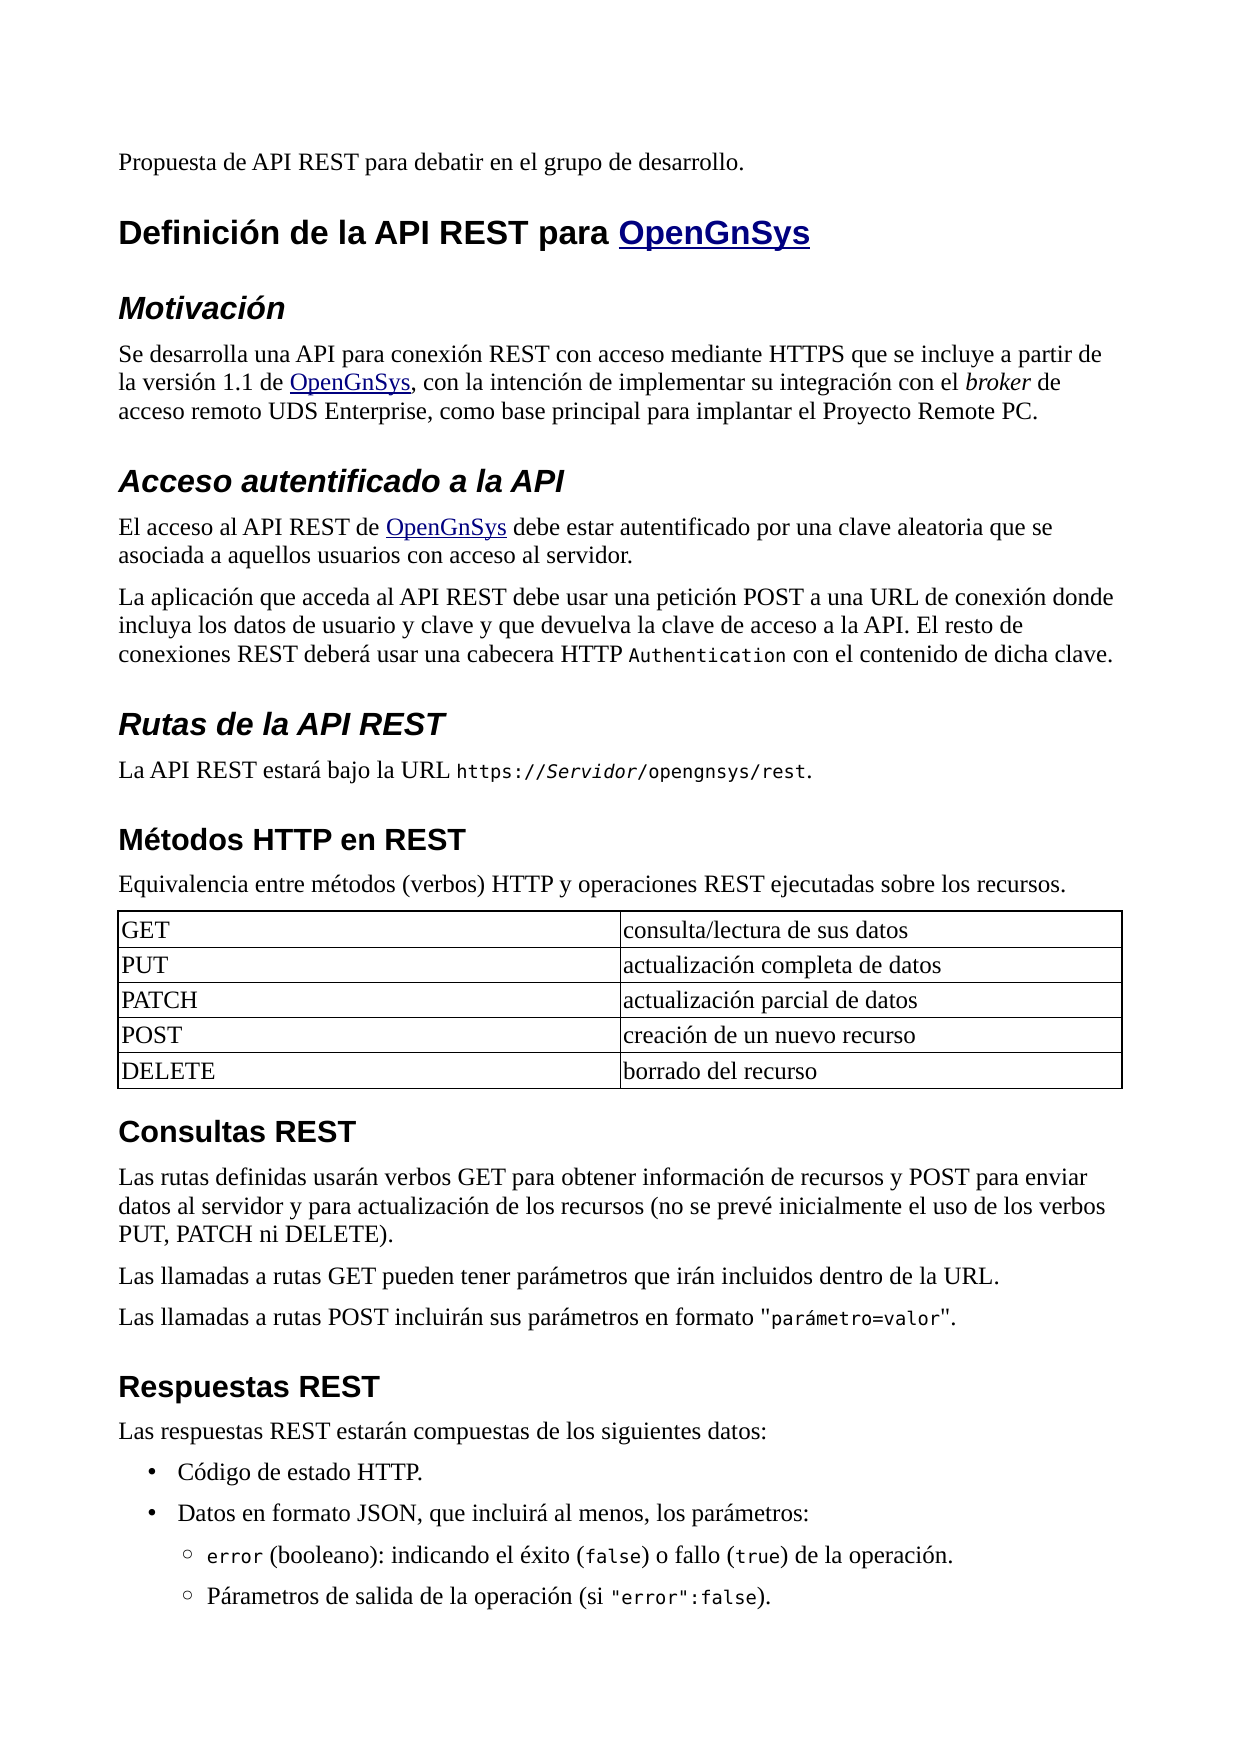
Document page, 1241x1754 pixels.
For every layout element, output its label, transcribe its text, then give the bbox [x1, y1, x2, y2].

subtitle Consultas REST [118, 1114, 1122, 1149]
text Las respuestas REST estarán compuestas de los siguientes datos: [118, 1416, 1122, 1445]
text Las llamadas a rutas POST incluirán sus parámetros en formato "parámetro=valor". [118, 1302, 1122, 1331]
text Equivalencia entre métodos (verbos) HTTP y operaciones REST ejecutadas sobre los recursos. [118, 869, 1122, 898]
table_cell actualización completa de datos [621, 948, 1121, 982]
subtitle Acceso autentificado a la API [118, 462, 1122, 499]
list Párametros de salida de la operación (si "error":false). [177, 1581, 1122, 1610]
list Código de estado HTTP. [148, 1457, 1122, 1486]
table_header GET [119, 912, 620, 947]
text Propuesta de API REST para debatir en el grupo de desarrollo. [118, 147, 1122, 176]
table_cell borrado del recurso [621, 1053, 1121, 1087]
text Las llamadas a rutas GET pueden tener parámetros que irán incluidos dentro de la URL. [118, 1261, 1122, 1289]
table_cell actualización parcial de datos [621, 983, 1121, 1017]
subtitle Métodos HTTP en REST [118, 821, 1122, 856]
list error (booleano): indicando el éxito (false) o fallo (true) de la operación. [177, 1540, 1122, 1568]
subtitle Respuestas REST [118, 1368, 1122, 1403]
text La API REST estará bajo la URL https://Servidor/opengnsys/rest. [118, 755, 1122, 784]
text Las rutas definidas usarán verbos GET para obtener información de recursos y POST para enviar datos al servidor y para actualización de los recursos (no se prevé inicialmente el uso de los verbos PUT, PATCH ni DELETE). [118, 1162, 1122, 1248]
text La aplicación que acceda al API REST debe usar una petición POST a una URL de conexión donde incluya los datos de usuario y clave y que devuelva la clave de acceso a la API. El resto de conexiones REST deberá usar una cabecera HTTP Authentication con el contenido de dicha clave. [118, 582, 1122, 668]
table_cell PATCH [119, 983, 620, 1017]
table_cell POST [119, 1018, 620, 1052]
table_cell creación de un nuevo recurso [621, 1018, 1121, 1052]
subtitle Motivación [118, 289, 1122, 326]
subtitle Definición de la API REST para OpenGnSys [118, 213, 1122, 252]
text El acceso al API REST de OpenGnSys debe estar autentificado por una clave aleatoria que se asociada a aquellos usuarios con acceso al servidor. [118, 512, 1122, 569]
table_cell PUT [119, 948, 620, 982]
text Se desarrolla una API para conexión REST con acceso mediante HTTPS que se incluye a partir de la versión 1.1 de OpenGnSys, con la intención de implementar su integración con el broker de acceso remoto UDS Enterprise, como base principal para implantar el Proyecto Remote PC. [118, 339, 1122, 425]
table_cell DELETE [119, 1053, 620, 1087]
list Datos en formato JSON, que incluirá al menos, los parámetros: [148, 1498, 1122, 1527]
table_header consulta/lectura de sus datos [621, 912, 1121, 947]
subtitle Rutas de la API REST [118, 706, 1122, 742]
